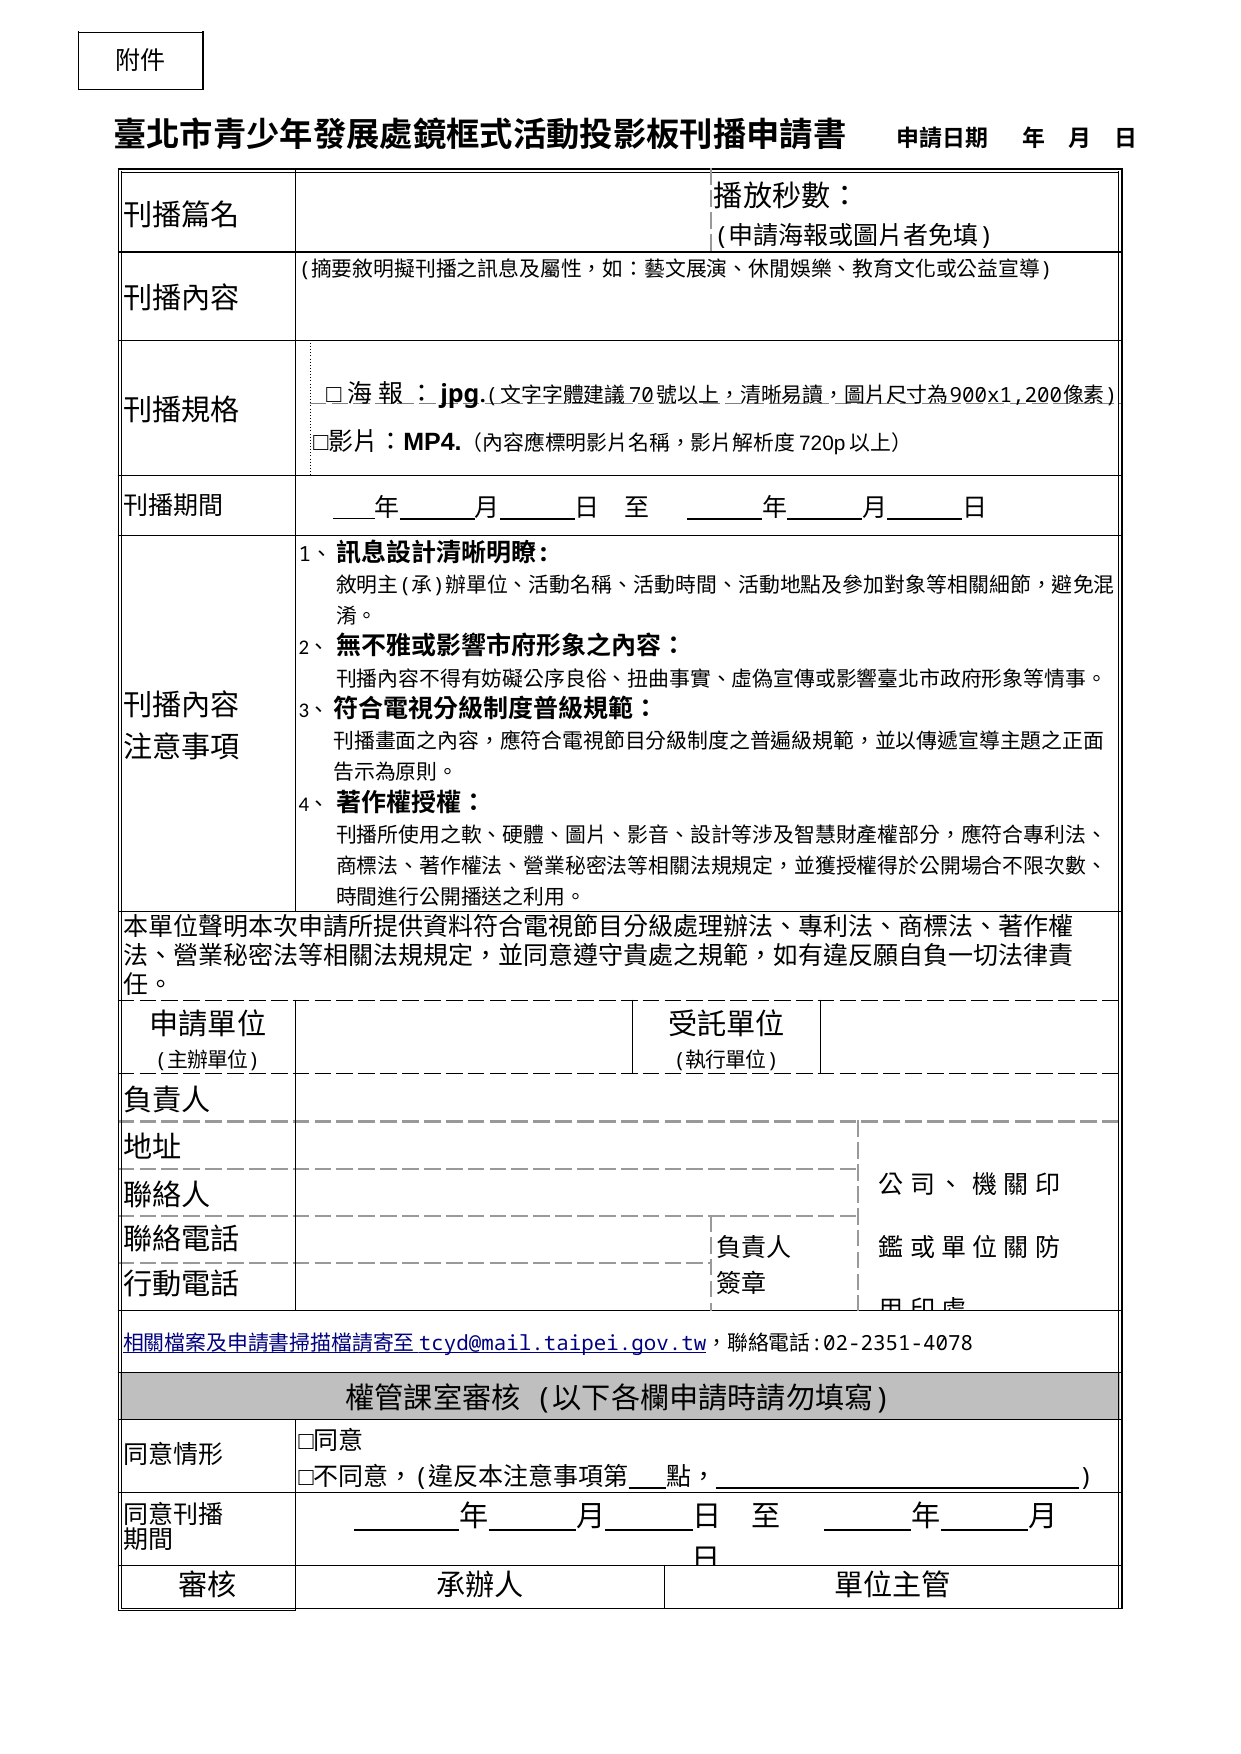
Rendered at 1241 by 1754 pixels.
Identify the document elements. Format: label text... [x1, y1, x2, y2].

table_cell 刊播期間 [122, 476, 295, 535]
table_cell 同意情形 [122, 1420, 295, 1492]
table_cell 單位主管 [665, 1566, 1118, 1607]
table_header 刊播篇名 [122, 173, 295, 251]
table_cell 本單位聲明本次申請所提供資料符合電視節目分級處理辦法、專利法、商標法、著作權法、營業秘密法等相關法規規定，並同意遵守貴處之規範，如有違反願自負一切法律責任。 [122, 912, 1118, 999]
table_cell 刊播規格 [122, 341, 295, 475]
table_cell 承辦人 [296, 1566, 664, 1607]
table_cell 刊播內容 [122, 253, 295, 340]
table_header 播放秒數： (申請海報或圖片者免填) [711, 173, 1118, 251]
text 附件 [94, 40, 187, 77]
table_cell [296, 1000, 632, 1073]
table_cell 年 月 日 至 年 月 日 [296, 476, 1118, 535]
table_cell 聯絡人 [122, 1168, 295, 1215]
table_cell 年 月 日 至 年 月 日 [296, 1493, 1118, 1565]
table_cell □影片：MP4.（內容應標明影片名稱，影片解析度720p以上） [310, 403, 1118, 475]
table_cell 聯絡電話 [122, 1215, 295, 1262]
table_cell 負責人 [122, 1073, 295, 1120]
table_cell (摘要敘明擬刊播之訊息及屬性，如：藝文展演、休閒娛樂、教育文化或公益宣導) [296, 253, 1118, 340]
table_cell 公司、機關印鑑或單位關防 用印處 [858, 1120, 1118, 1309]
table_cell [296, 1215, 711, 1262]
table_cell [296, 1262, 711, 1309]
table_cell 負責人 簽章 [711, 1215, 858, 1309]
table_cell 刊播內容 注意事項 [122, 536, 295, 911]
table_cell 行動電話 [122, 1262, 295, 1309]
table_cell [296, 1168, 858, 1215]
table_cell 同意刊播 期間 [122, 1493, 295, 1565]
text 臺北市青少年發展處鏡框式活動投影板刊播申請書 申請日期 年 月 日 [63, 107, 1177, 156]
table_cell 相關檔案及申請書掃描檔請寄至tcyd@mail.taipei.gov.tw，聯絡電話:02-2351-4078 [122, 1311, 1118, 1372]
table_cell 地址 [122, 1120, 295, 1168]
table_cell [296, 1120, 858, 1168]
table_cell □海報：jpg.(文字字體建議70號以上，清晰易讀，圖片尺寸為900x1,200像素) [310, 341, 1118, 403]
table_cell 權管課室審核 (以下各欄申請時請勿填寫) [122, 1373, 1118, 1419]
table_cell 訊息設計清晰明瞭: 敘明主(承)辦單位、活動名稱、活動時間、活動地點及參加對象等相關細節，避免混淆。 無不雅或影響市府形象之內容： 刊播內容不得有妨礙公序良俗、扭曲事實、虛偽宣傳或影響臺北市政府形象等情事。 符合電視分級制度普級規範： 刊播畫面之內容，應符合電視節目分級制度之普遍級規範，並以傳遞宣導主題之正面告示為原則。 著作權授權： 刊播所使用之軟、硬體、圖片、影音、設計等涉及智慧財產權部分，應符合專利法、商標法、著作權法、營業秘密法等相關法規規定，並獲授權得於公開場合不限次數、時間進行公開播送之利用。 [296, 536, 1118, 911]
table_cell 申請單位 (主辦單位) [122, 1000, 295, 1073]
table_header [296, 173, 711, 251]
table_cell [821, 1000, 1118, 1073]
table_cell □同意 □不同意，(違反本注意事項第 點， ) [296, 1420, 1118, 1492]
table_cell [296, 341, 310, 475]
table_cell 審核 [122, 1566, 295, 1607]
table_cell [296, 1073, 1118, 1120]
table_cell 受託單位 (執行單位) [633, 1000, 820, 1073]
